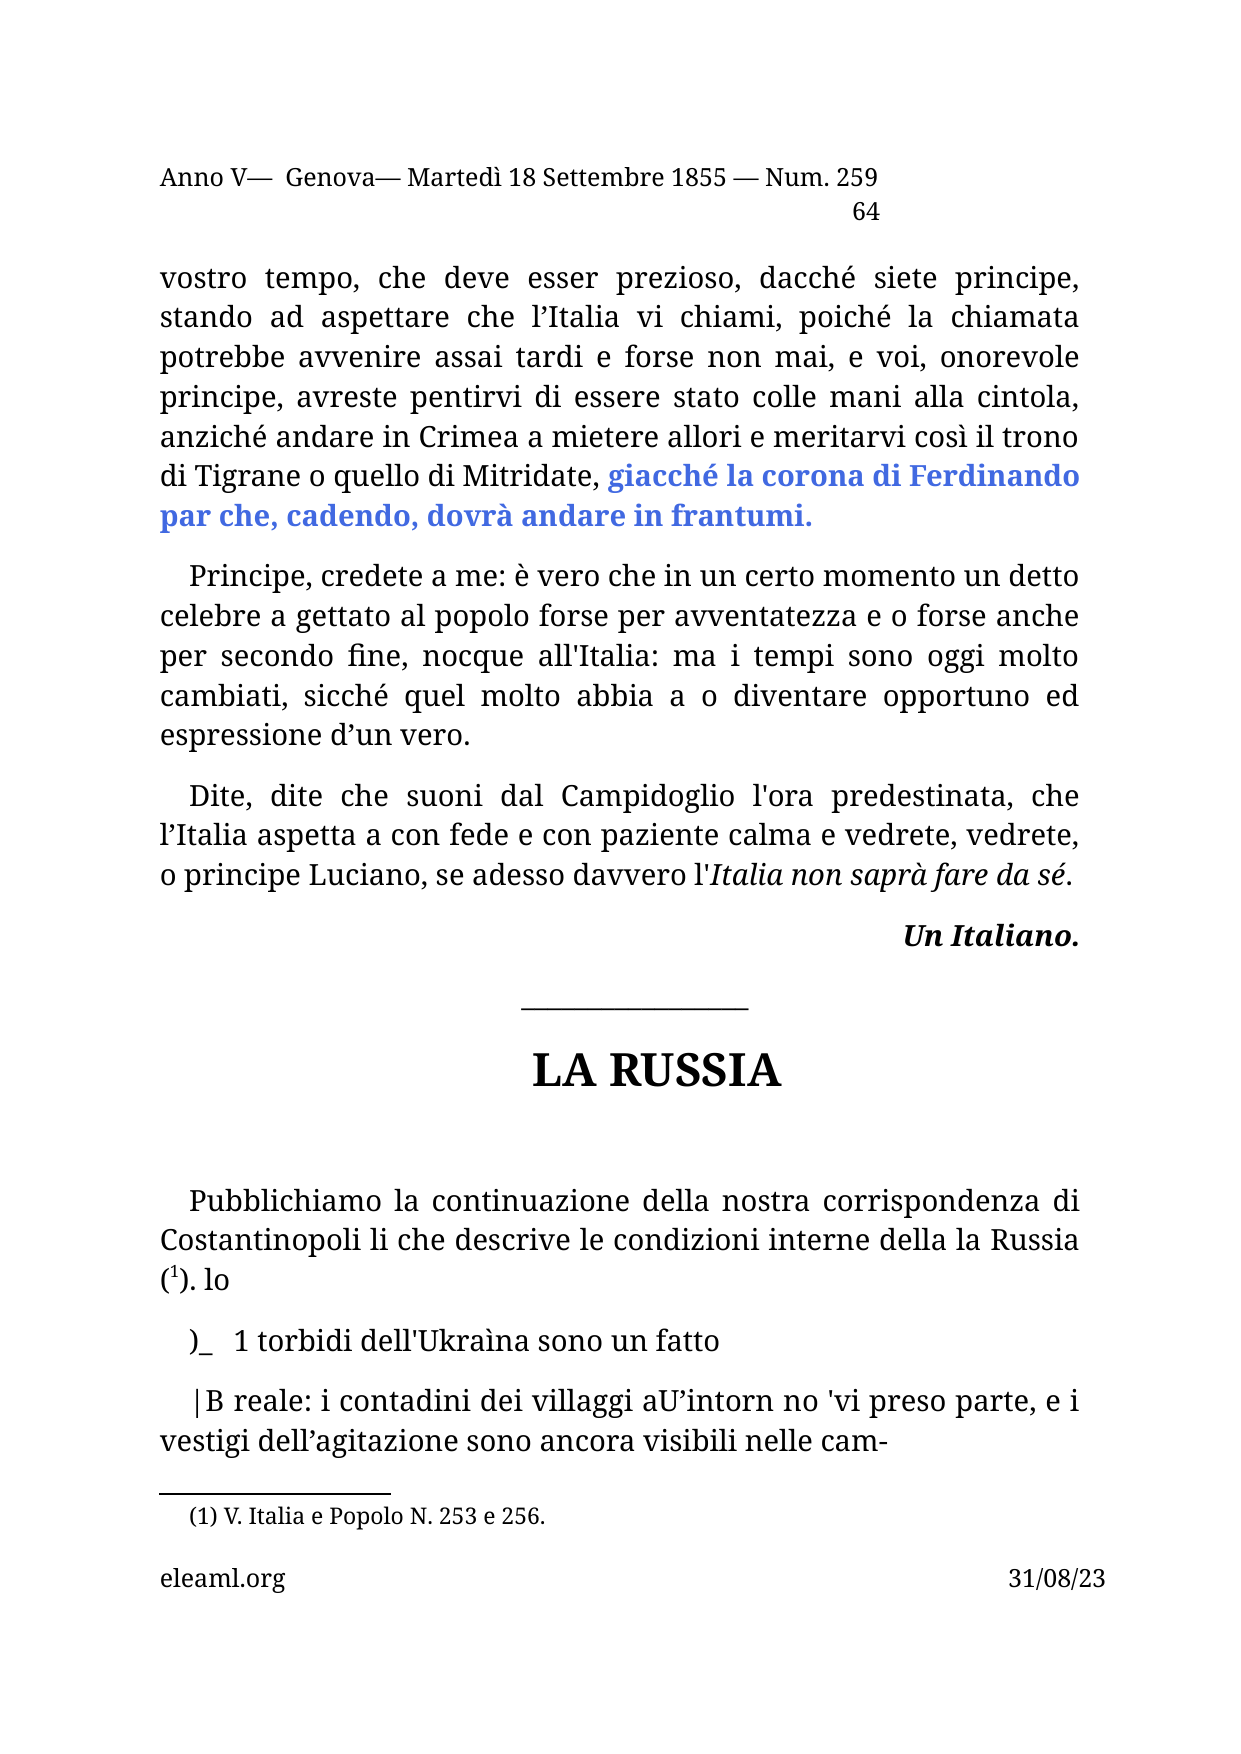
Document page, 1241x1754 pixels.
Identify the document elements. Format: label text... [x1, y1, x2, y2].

text Dite, dite che suoni dal Campidoglio l'ora predestinata, che l’Italia aspetta a con fede e con paziente calma e vedrete, vedrete, o principe Luciano, se adesso davvero l'Italia non saprà fare da sé. [159, 775, 1081, 894]
text V. Italia e Popolo N. 253 e 256. [159, 1500, 1081, 1531]
text )_ 1 torbidi dell'Ukraìna sono un fatto [159, 1320, 1081, 1359]
subtitle LA RUSSIA [159, 1037, 1081, 1100]
text Pubblichiamo la continuazione della nostra corrispondenza di Costantinopoli li che descrive le condizioni interne della la Russia (). lo [159, 1180, 1081, 1299]
text vostro tempo, che deve esser prezioso, dacché siete principe, stando ad aspettare che l’Italia vi chiami, poiché la chiamata potrebbe avvenire assai tardi e forse non mai, e voi, onorevole principe, avreste pentirvi di essere stato colle mani alla cintola, anziché andare in Crimea a mietere allori e meritarvi così il trono di Tigrane o quello di Mitridate, giacché la corona di Ferdinando par che, cadendo, dovrà andare in frantumi. [159, 257, 1081, 535]
text _________________ [159, 975, 1081, 1015]
text Un Italiano. [159, 915, 1081, 954]
text |B reale: i contadini dei villaggi aU’intorn no 'vi preso parte, e i vestigi dell’agitazione sono ancora visibili nelle cam- [159, 1380, 1081, 1460]
text Principe, credete a me: è vero che in un certo momento un detto celebre a gettato al popolo forse per avventatezza e o forse anche per secondo fine, nocque all'Italia: ma i tempi sono oggi molto cambiati, sicché quel molto abbia a o diventare opportuno ed espressione d’un vero. [159, 556, 1081, 754]
